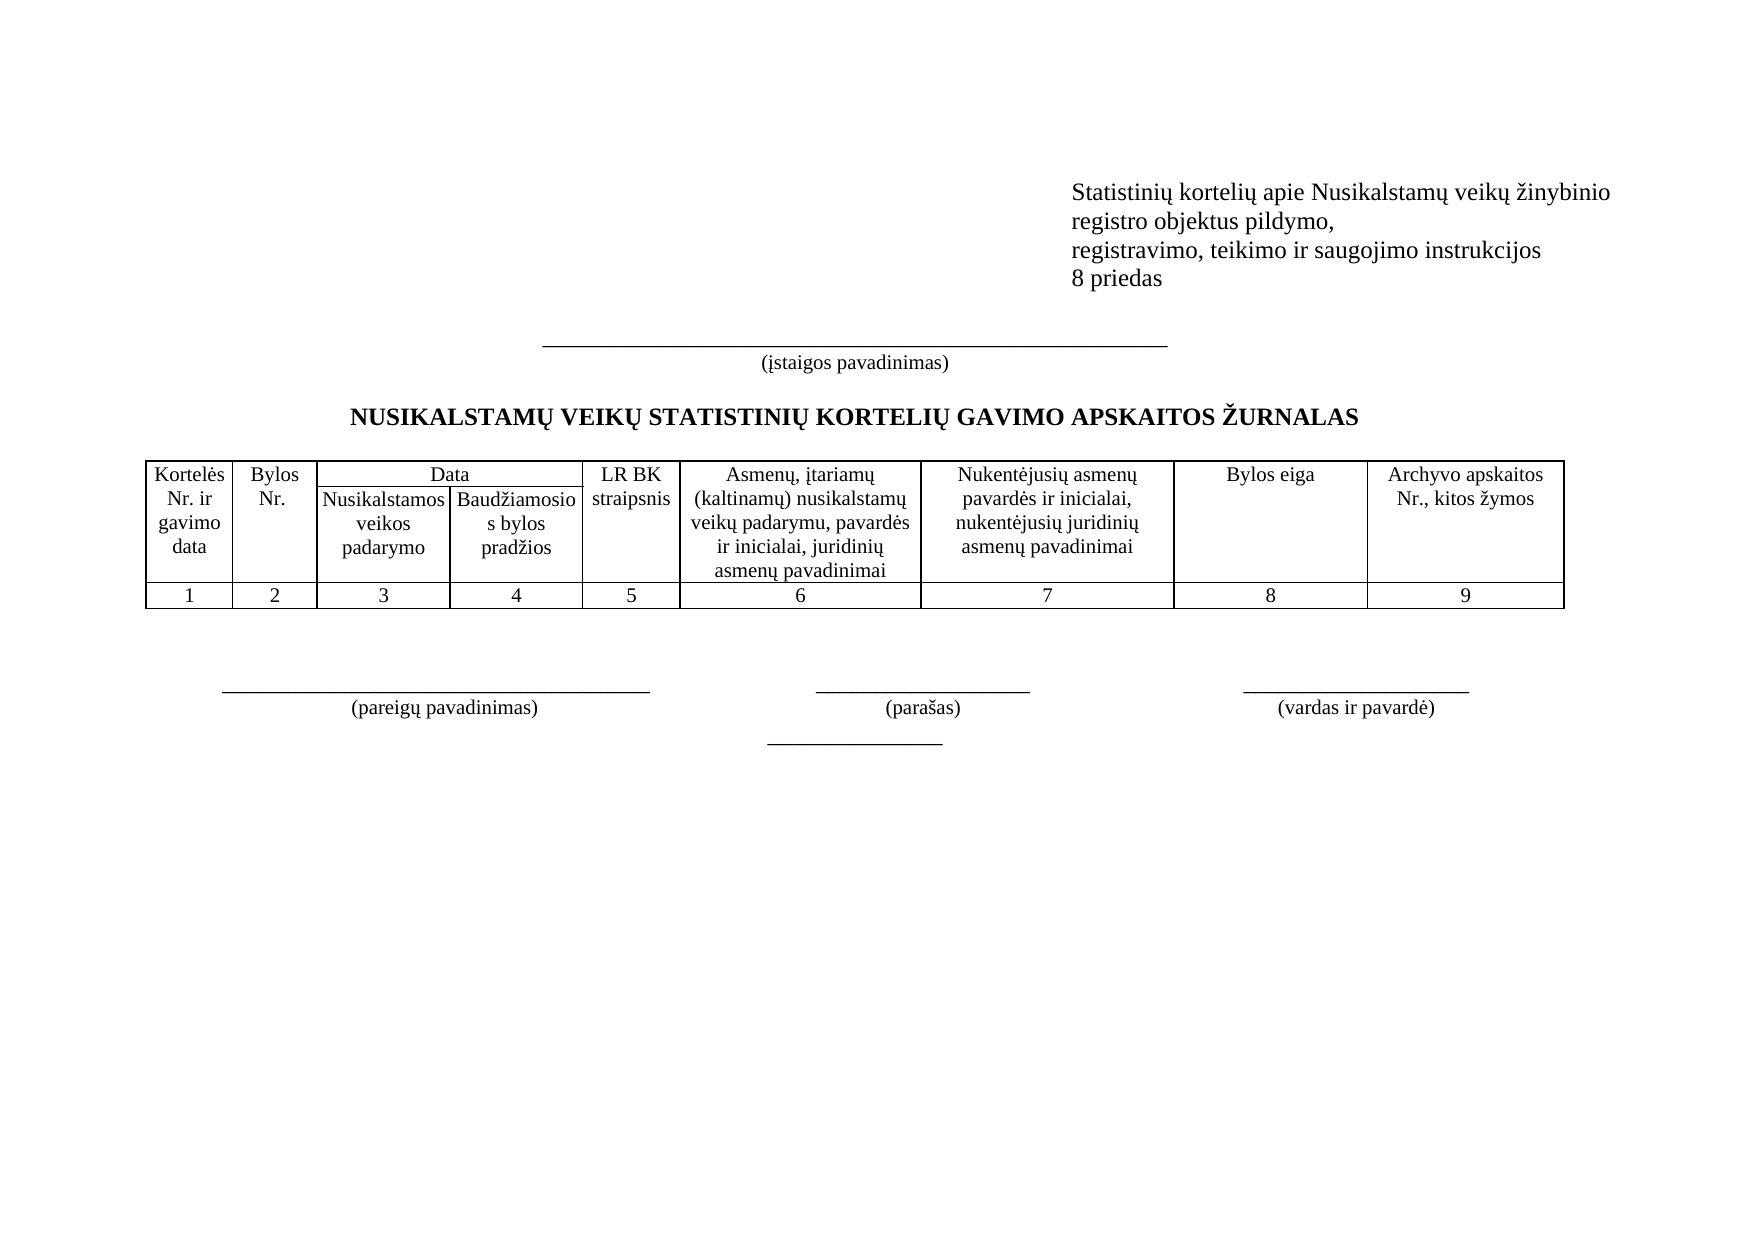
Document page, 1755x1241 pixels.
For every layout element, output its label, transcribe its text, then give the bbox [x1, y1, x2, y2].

table_header Asmenų, įtariamų (kaltinamų) nusikalstamų veikų padarymu, pavardės ir inicialai, juridinių asmenų pavadinimai [681, 462, 920, 582]
table_cell 7 [922, 583, 1173, 607]
text (pareigų pavadinimas) (parašas) (vardas ir pavardė) [74, 695, 1636, 719]
table_cell Nusikalstamos veikos padarymo [318, 487, 449, 582]
table_cell 4 [451, 583, 582, 607]
table_cell 8 [1175, 583, 1367, 607]
table_cell 5 [583, 583, 679, 607]
table_header Nukentėjusių asmenų pavardės ir inicialai, nukentėjusių juridinių asmenų pavadinimai [922, 462, 1173, 582]
text (įstaigos pavadinimas) [74, 350, 1636, 374]
table_cell 6 [681, 583, 920, 607]
text NUSIKALSTAMŲ VEIKŲ STATISTINIŲ KORTELIŲ GAVIMO APSKAITOS ŽURNALAS [74, 402, 1636, 431]
table_cell 1 [147, 583, 232, 607]
table_cell 3 [318, 583, 449, 607]
table_cell Baudžiamosios bylos pradžios [451, 487, 582, 582]
text ______________ [74, 719, 1636, 748]
text 8 priedas [1071, 263, 1636, 292]
text __________________________________________________ [74, 321, 1636, 350]
text Statistinių kortelių apie Nusikalstamų veikų žinybinio registro objektus pildymo, [1071, 177, 1636, 235]
table_header Data [318, 462, 582, 486]
text registravimo, teikimo ir saugojimo instrukcijos [1071, 235, 1636, 263]
table_cell 2 [233, 583, 316, 607]
table_header Archyvo apskaitos Nr., kitos žymos [1368, 462, 1563, 582]
table_cell 9 [1368, 583, 1563, 607]
table_header Kortelės Nr. ir gavimo data [147, 462, 232, 582]
table_header Bylos Nr. [233, 462, 316, 582]
table_header LR BK straipsnis [583, 462, 679, 582]
table_header Bylos eiga [1175, 462, 1367, 582]
